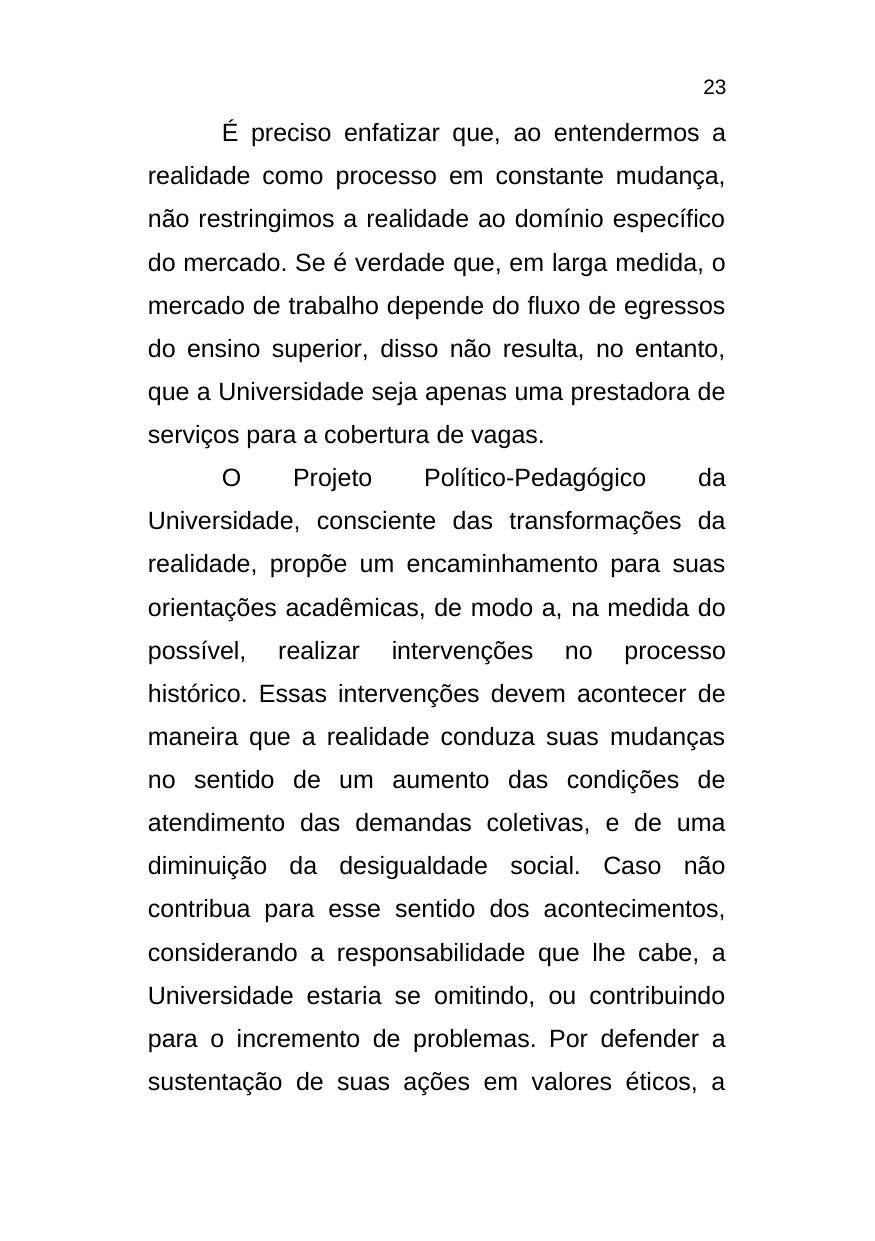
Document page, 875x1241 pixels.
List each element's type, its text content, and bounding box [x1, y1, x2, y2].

text É preciso enfatizar que, ao entendermos a realidade como processo em constante mudança, não restringimos a realidade ao domínio específico do mercado. Se é verdade que, em larga medida, o mercado de trabalho depende do fluxo de egressos do ensino superior, disso não resulta, no entanto, que a Universidade seja apenas uma prestadora de serviços para a cobertura de vagas. [148, 118, 726, 449]
text O Projeto Político-Pedagógico da Universidade, consciente das transformações da realidade, propõe um encaminhamento para suas orientações acadêmicas, de modo a, na medida do possível, realizar intervenções no processo histórico. Essas intervenções devem acontecer de maneira que a realidade conduza suas mudanças no sentido de um aumento das condições de atendimento das demandas coletivas, e de uma diminuição da desigualdade social. Caso não contribua para esse sentido dos acontecimentos, considerando a responsabilidade que lhe cabe, a Universidade estaria se omitindo, ou contribuindo para o incremento de problemas. Por defender a sustentação de suas ações em valores éticos, a [148, 463, 726, 1096]
